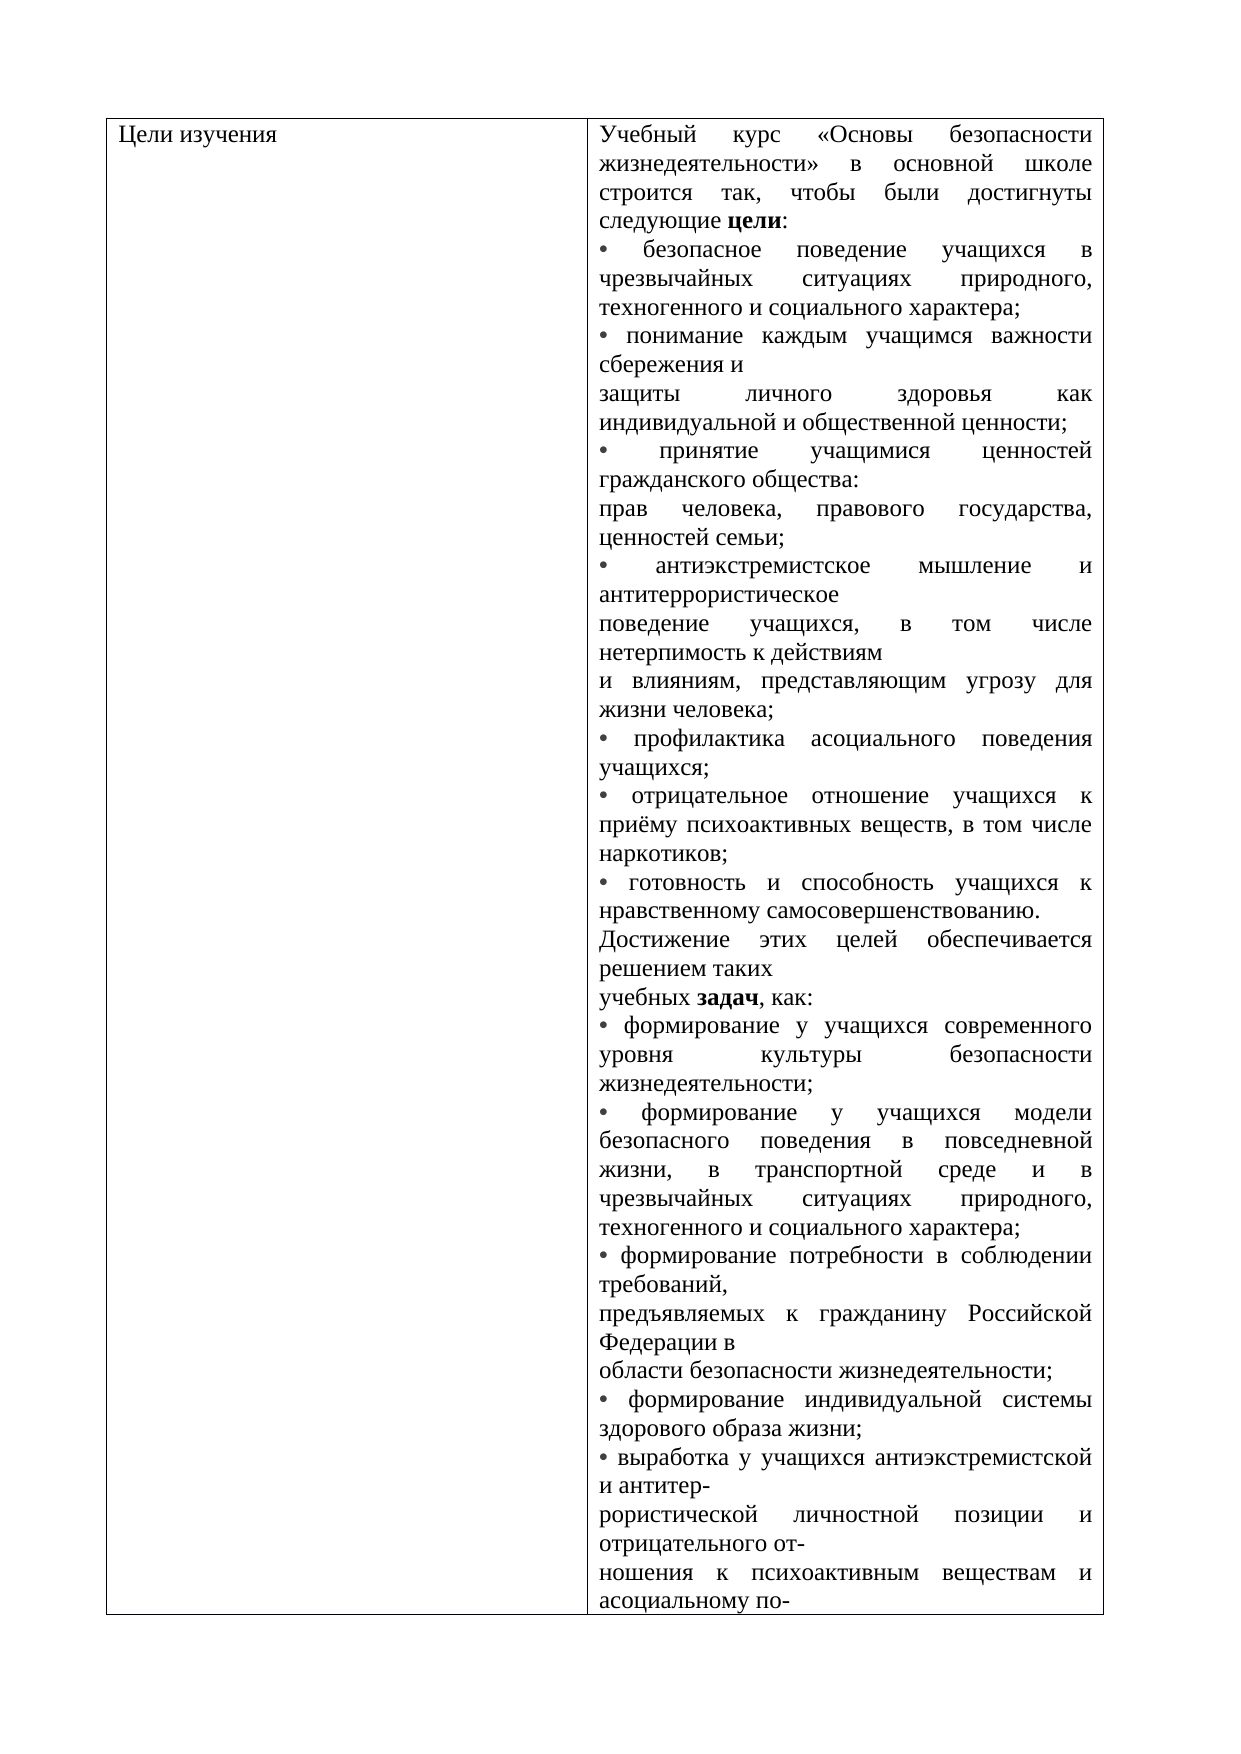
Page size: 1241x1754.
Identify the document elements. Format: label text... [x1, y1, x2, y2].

table_cell Цели изучения [107, 119, 587, 1614]
table_cell Учебный курс «Основы безопасности жизнедеятельности» в основной школе строится так, чтобы были достигнуты следующие цели: • безопасное поведение учащихся в чрезвычайных ситуациях природного, техногенного и социального характера; • понимание каждым учащимся важности сбережения и защиты личного здоровья как индивидуальной и общественной ценности; • принятие учащимися ценностей гражданского общества: прав человека, правового государства, ценностей семьи; • антиэкстремистское мышление и антитеррористическое поведение учащихся, в том числе нетерпимость к действиям и влияниям, представляющим угрозу для жизни человека; • профилактика асоциального поведения учащихся; • отрицательное отношение учащихся к приёму психоактивных веществ, в том числе наркотиков; • готовность и способность учащихся к нравственному самосовершенствованию. Достижение этих целей обеспечивается решением таких учебных задач, как: • формирование у учащихся современного уровня культуры безопасности жизнедеятельности; • формирование у учащихся модели безопасного поведения в повседневной жизни, в транспортной среде и в чрезвычайных ситуациях природного, техногенного и социального характера; • формирование потребности в соблюдении требований, предъявляемых к гражданину Российской Федерации в области безопасности жизнедеятельности; • формирование индивидуальной системы здорового образа жизни; • выработка у учащихся антиэкстремистской и антитер- рористической личностной позиции и отрицательного от- ношения к психоактивным веществам и асоциальному по- [588, 119, 1103, 1614]
